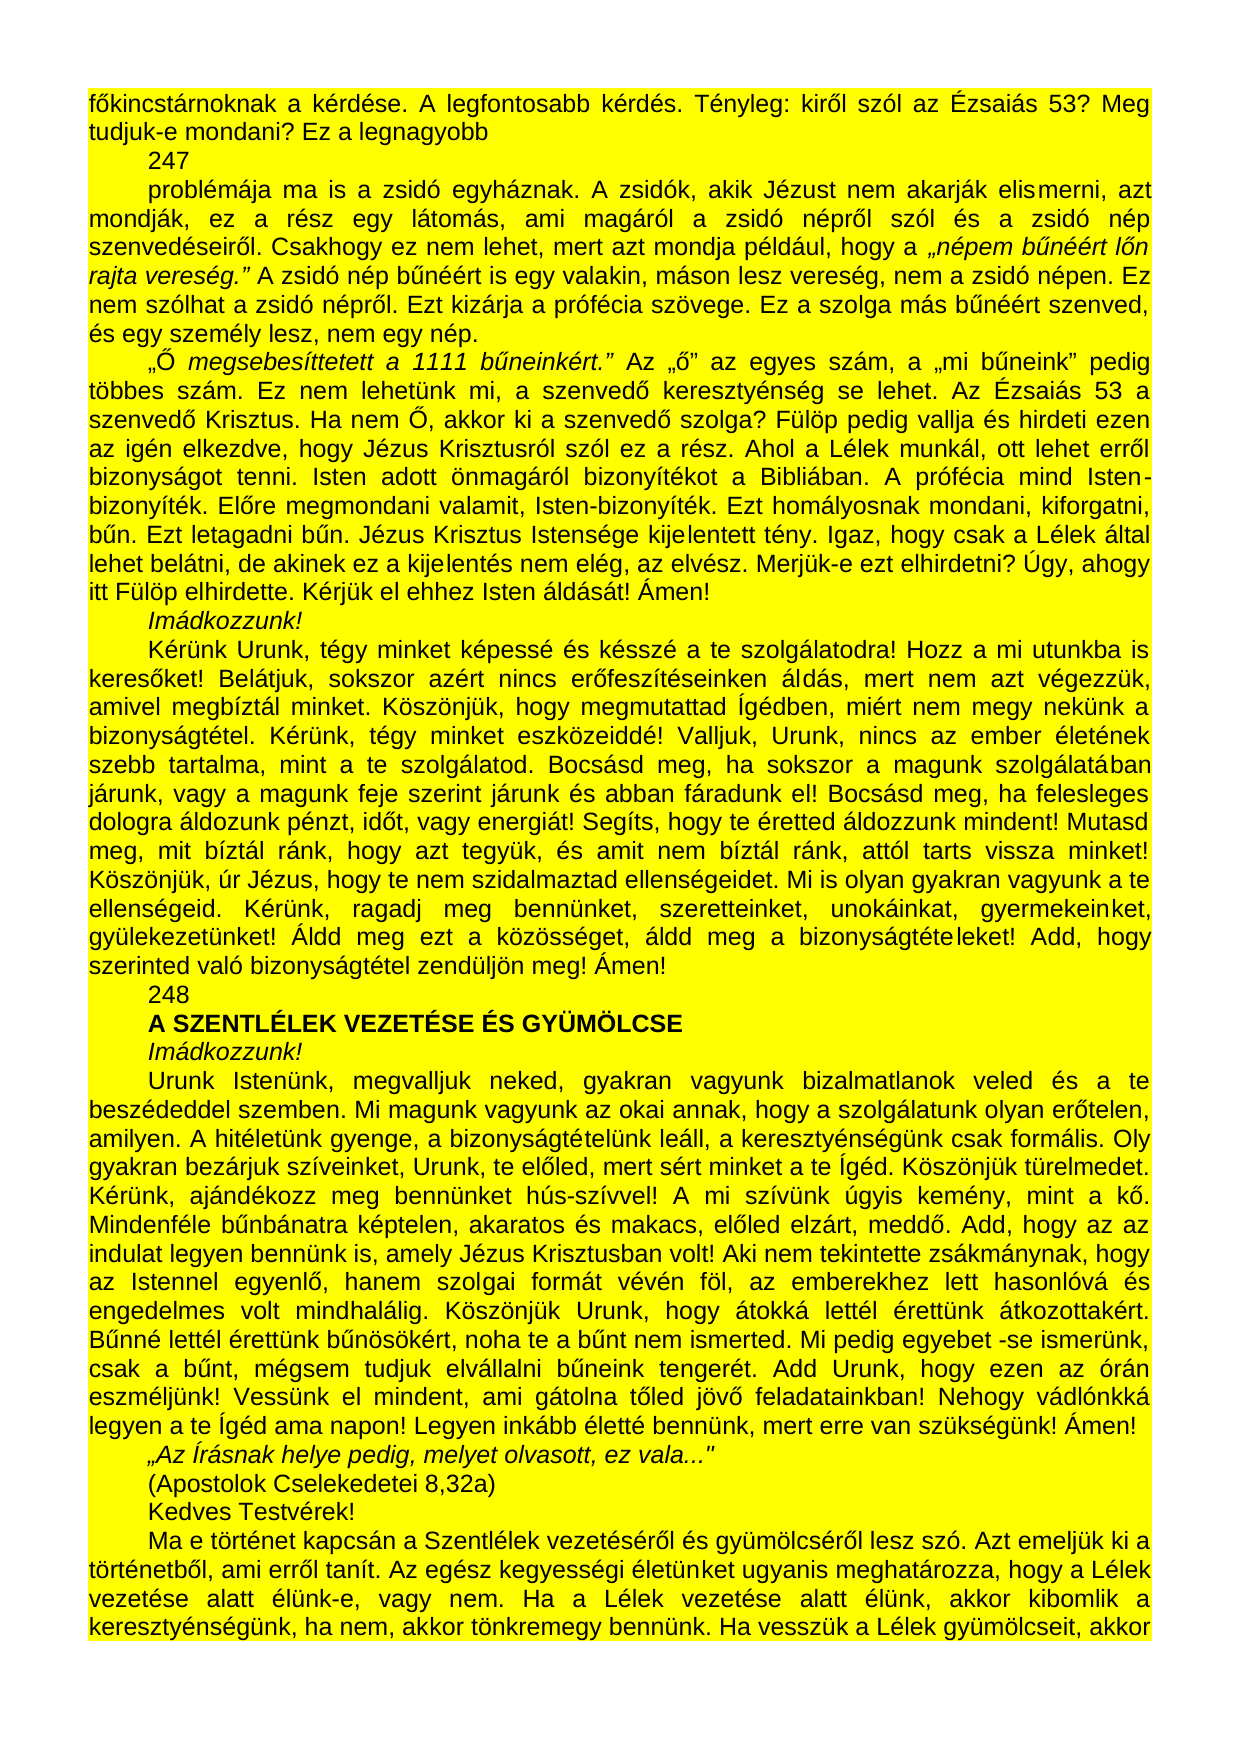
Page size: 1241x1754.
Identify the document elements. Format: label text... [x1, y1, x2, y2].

text problémája ma is a zsidó egyháznak. A zsidók, akik Jézust nem akarják elis­merni, azt mondják, ez a rész egy látomás, ami magáról a zsidó népről szól és a zsidó nép szenvedéseiről. Csakhogy ez nem lehet, mert azt mondja például, hogy a „népem bűnéért lőn rajta vereség.” A zsidó nép bűnéért is egy vala­kin, máson lesz vereség, nem a zsidó népen. Ez nem szólhat a zsidó népről. Ezt kizárja a prófécia szövege. Ez a szolga más bűnéért szenved, és egy sze­mély lesz, nem egy nép. [88, 175, 1152, 347]
text Kérünk Urunk, tégy minket képessé és késszé a te szolgálatodra! Hozz a mi utunkba is keresőket! Belátjuk, sokszor azért nincs erőfeszítéseinken ál­dás, mert nem azt végezzük, amivel megbíztál minket. Köszönjük, hogy megmutattad Ígédben, miért nem megy nekünk a bizonyságtétel. Kérünk, tégy minket eszközeiddé! Valljuk, Urunk, nincs az ember életének szebb tar­talma, mint a te szolgálatod. Bocsásd meg, ha sokszor a magunk szolgálatá­ban járunk, vagy a magunk feje szerint járunk és abban fáradunk el! Bocsásd meg, ha felesleges dologra áldozunk pénzt, időt, vagy energiát! Segíts, hogy te éretted áldozzunk mindent! Mutasd meg, mit bíztál ránk, hogy azt tegyük, és amit nem bíztál ránk, attól tarts vissza minket! Köszönjük, úr Jézus, hogy te nem szidalmaztad ellenségeidet. Mi is olyan gyakran vagyunk a te ellensé­geid. Kérünk, ragadj meg bennünket, szeretteinket, unokáinkat, gyermekein­ket, gyülekezetünket! Áldd meg ezt a közösséget, áldd meg a bizonyságtéte­leket! Add, hogy szerinted való bizonyságtétel zendüljön meg! Ámen! [88, 635, 1152, 980]
text „Ő megsebesíttetett a 1111 bűneinkért.” Az „ő” az egyes szám, a „mi bűneink” pedig többes szám. Ez nem lehetünk mi, a szenvedő keresztyénség se lehet. Az Ézsaiás 53 a szenvedő Krisztus. Ha nem Ő, akkor ki a szenvedő szolga? Fülöp pedig vallja és hirdeti ezen az igén elkezdve, hogy Jézus Krisztusról szól ez a rész. Ahol a Lélek munkál, ott lehet erről bizonyságot tenni. Isten adott önmagáról bizonyítékot a Bibliában. A prófécia mind Isten­bizonyíték. Előre megmondani valamit, Isten-bizonyíték. Ezt homályosnak mondani, kiforgatni, bűn. Ezt letagadni bűn. Jézus Krisztus Istensége kije­lentett tény. Igaz, hogy csak a Lélek által lehet belátni, de akinek ez a kije­lentés nem elég, az elvész. Merjük-e ezt elhirdetni? Úgy, ahogy itt Fülöp el­hirdette. Kérjük el ehhez Isten áldását! Ámen! [88, 347, 1152, 606]
text 247 [88, 146, 1152, 175]
text Kedves Testvérek! [88, 1497, 1152, 1526]
text A SZENTLÉLEK VEZETÉSE ÉS GYÜMÖLCSE [88, 1008, 1152, 1037]
text (Apostolok Cselekedetei 8,32a) [88, 1468, 1152, 1497]
text Imádkozzunk! [88, 606, 1152, 635]
text Ma e történet kapcsán a Szentlélek vezetéséről és gyümölcséről lesz szó. Azt emeljük ki a történetből, ami erről tanít. Az egész kegyességi életün­ket ugyanis meghatározza, hogy a Lélek vezetése alatt élünk-e, vagy nem. Ha a Lélek vezetése alatt élünk, akkor kibomlik a keresztyénségünk, ha nem, ak­kor tönkremegy bennünk. Ha vesszük a Lélek gyümölcseit, akkor [88, 1526, 1152, 1641]
text Urunk Istenünk, megvalljuk neked, gyakran vagyunk bizalmatlanok veled és a te beszédeddel szemben. Mi magunk vagyunk az okai annak, hogy a szolgálatunk olyan erőtelen, amilyen. A hitéletünk gyenge, a bizonyságté­telünk leáll, a keresztyénségünk csak formális. Oly gyakran bezárjuk szívein­ket, Urunk, te előled, mert sért minket a te Ígéd. Köszönjük türelmedet. Ké­rünk, ajándékozz meg bennünket hús-szívvel! A mi szívünk úgyis kemény, mint a kő. Mindenféle bűnbánatra képtelen, akaratos és makacs, előled elzárt, meddő. Add, hogy az az indulat legyen bennünk is, amely Jézus Krisztusban volt! Aki nem tekintette zsákmánynak, hogy az Istennel egyenlő, hanem szol­gai formát vévén föl, az emberekhez lett hasonlóvá és engedelmes volt mind­halálig. Köszönjük Urunk, hogy átokká lettél érettünk átkozottakért. Bűnné lettél érettünk bűnösökért, noha te a bűnt nem ismerted. Mi pedig egyebet -se ismerünk, csak a bűnt, mégsem tudjuk elvállalni bűneink tengerét. Add Urunk, hogy ezen az órán eszméljünk! Vessünk el mindent, ami gátolna tőled jövő feladatainkban! Nehogy vádlónkká legyen a te Ígéd ama napon! Legyen inkább életté bennünk, mert erre van szükségünk! Ámen! [88, 1066, 1152, 1440]
text „Az Írásnak helye pedig, melyet olvasott, ez vala..." [88, 1440, 1152, 1468]
text 248 [88, 980, 1152, 1008]
text Imádkozzunk! [88, 1037, 1152, 1066]
text főkincstárnoknak a kérdése. A legfontosabb kérdés. Tényleg: kiről szól az Ézsaiás 53? Meg tudjuk-e mondani? Ez a legnagyobb [88, 88, 1152, 146]
